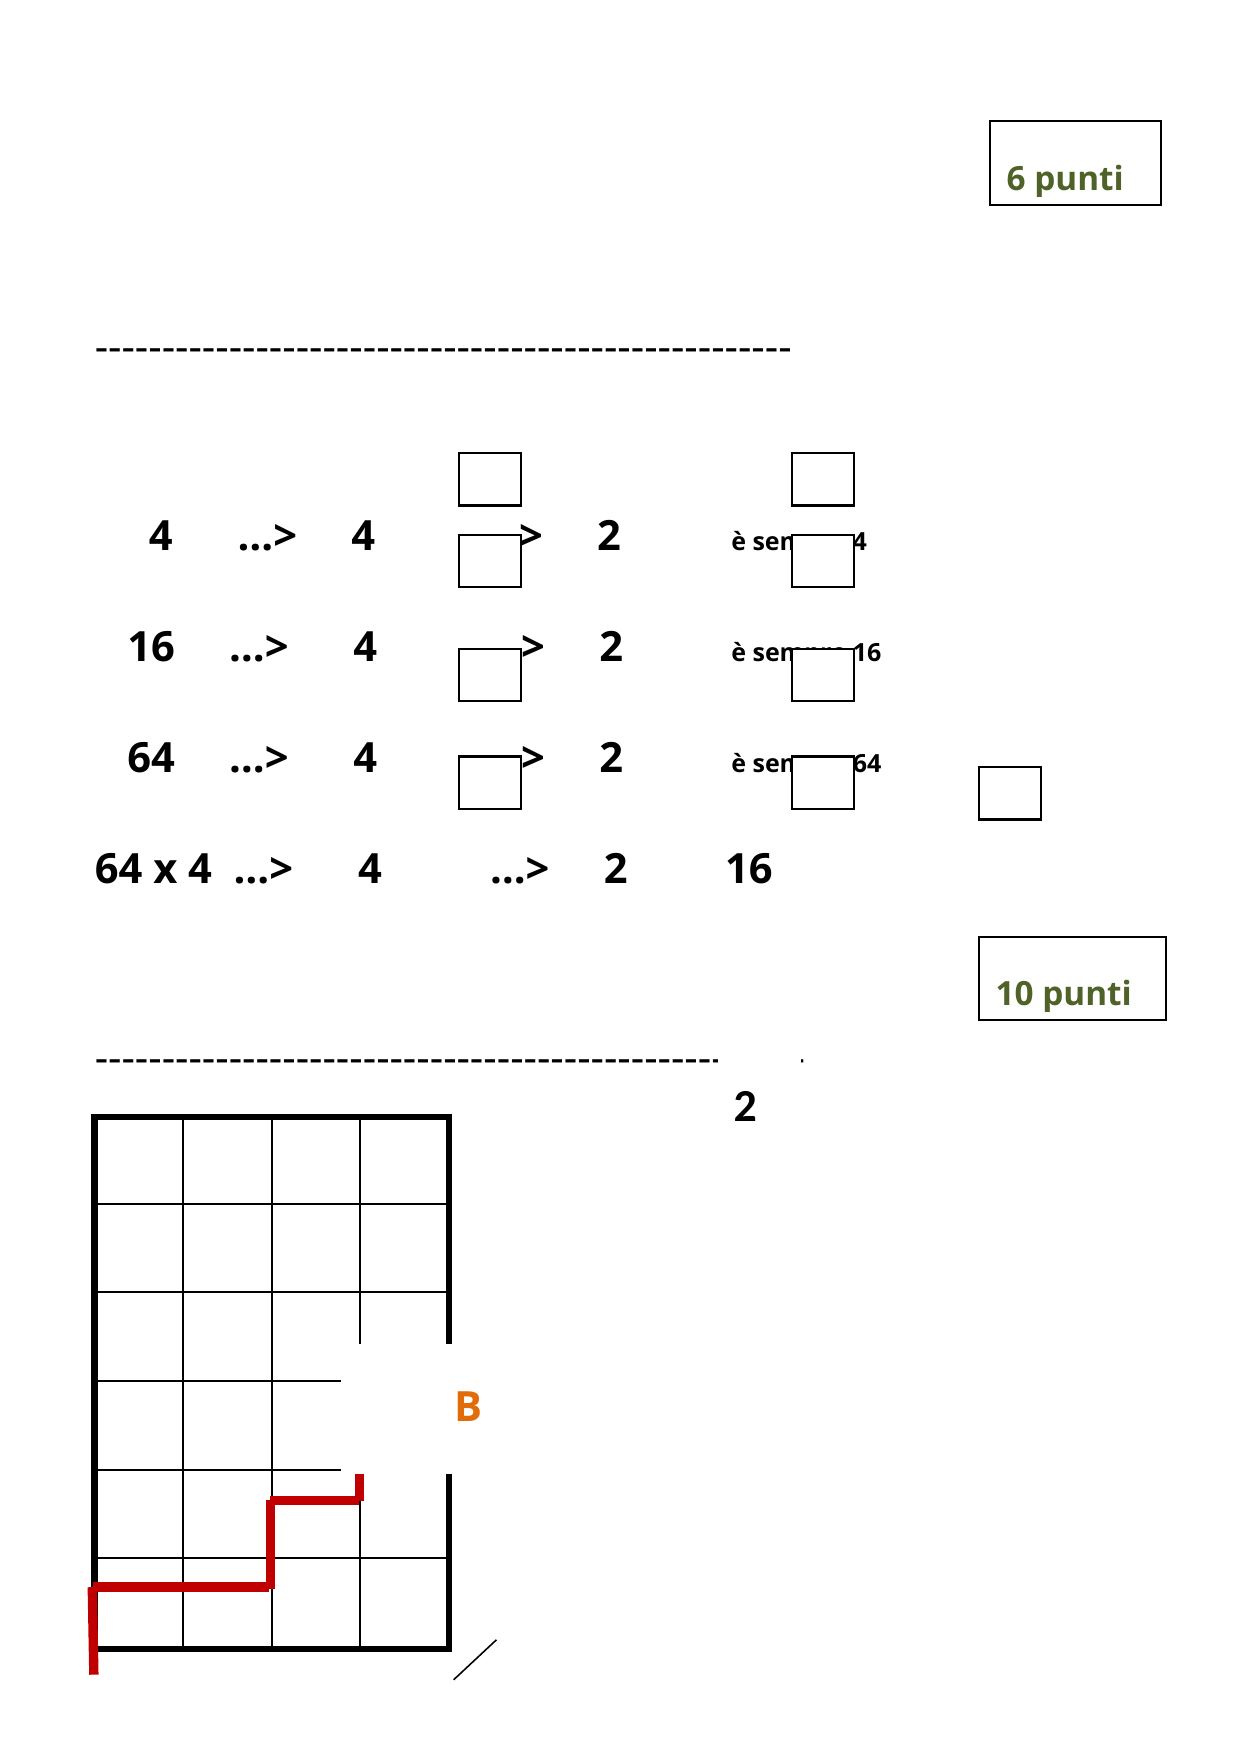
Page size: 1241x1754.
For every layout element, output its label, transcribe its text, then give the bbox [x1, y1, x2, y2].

table_cell [184, 1293, 271, 1380]
table_cell [273, 1293, 508, 1474]
text 64 x 4 …> 4 …> 2 16 [94, 839, 1146, 896]
text 2 [733, 1076, 786, 1121]
table_header [184, 1120, 271, 1202]
table_cell [184, 1589, 271, 1646]
text ---------------------------------------------------- [94, 317, 1146, 373]
table_cell [98, 1559, 182, 1582]
text ----------------------------------------------------- [94, 1028, 1146, 1128]
text 16 …> 4 …> 2 è sempre 16 [793, 650, 853, 700]
text 6 punti [1006, 155, 1145, 196]
table_header [273, 1120, 359, 1202]
table_cell [98, 1471, 182, 1557]
table_cell [273, 1471, 355, 1496]
text 4 …> 4 …> 2 è sempre 4 [460, 536, 520, 586]
table_cell [184, 1382, 271, 1468]
table_cell [273, 1382, 341, 1468]
table_cell [273, 1205, 359, 1291]
text 10 punti [995, 970, 1150, 1012]
text 64 …> 4 …> 2 è sempre 64 [980, 768, 1040, 818]
text 4 …> 4 …> 2 è sempre 4 [94, 506, 1146, 562]
table_cell [98, 1205, 182, 1291]
table_cell [98, 1592, 182, 1646]
text 64 …> 4 …> 2 è sempre 64 [793, 758, 853, 808]
table_cell [98, 1293, 182, 1380]
text 16 …> 4 …> 2 è sempre 16 [94, 617, 1146, 673]
table_cell [361, 1559, 446, 1646]
text 4 …> 4 …> 2 è sempre 4 [793, 536, 853, 586]
table_header [98, 1120, 182, 1202]
table_cell [184, 1471, 271, 1557]
table_cell [98, 1382, 182, 1468]
table_cell [184, 1205, 271, 1291]
table_cell [361, 1474, 446, 1557]
text 16 …> 4 …> 2 è sempre 16 [460, 650, 520, 700]
table_cell [273, 1559, 359, 1646]
table_cell [361, 1205, 446, 1291]
table_header [361, 1120, 446, 1202]
text 64 …> 4 …> 2 è sempre 64 [94, 728, 1146, 784]
table_cell [184, 1559, 266, 1582]
table_cell [275, 1505, 359, 1557]
table_cell [361, 1293, 446, 1345]
text 64 …> 4 …> 2 è sempre 64 [460, 758, 520, 808]
